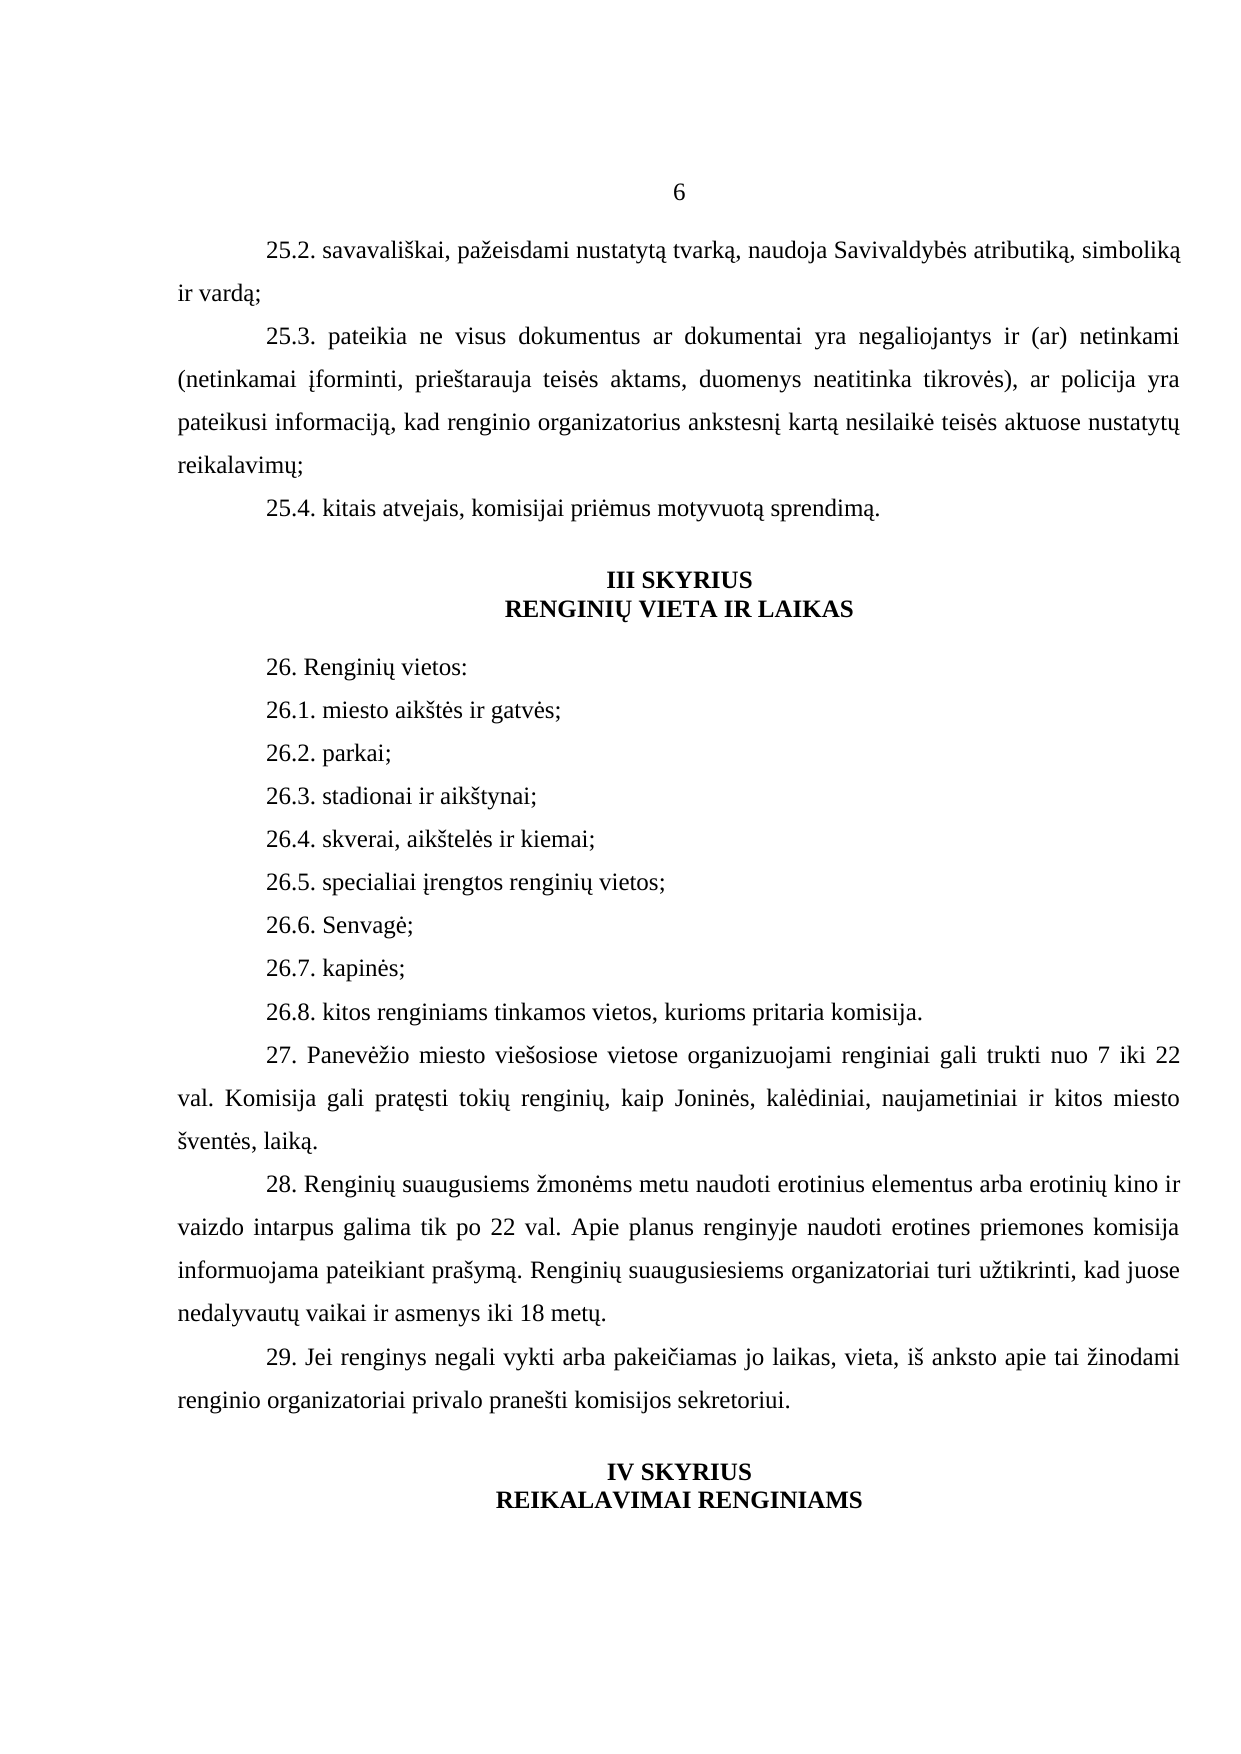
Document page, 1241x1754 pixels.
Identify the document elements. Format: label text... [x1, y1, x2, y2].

text 25.2. savavališkai, pažeisdami nustatytą tvarką, naudoja Savivaldybės atributiką, simboliką ir vardą; [177, 235, 1181, 307]
text 26.8. kitos renginiams tinkamos vietos, kurioms pritaria komisija. [177, 997, 1181, 1025]
text 29. Jei renginys negali vykti arba pakeičiamas jo laikas, vieta, iš anksto apie tai žinodami renginio organizatoriai privalo pranešti komisijos sekretoriui. [177, 1342, 1181, 1413]
text 26.2. parkai; [177, 738, 1181, 767]
text 28. Renginių suaugusiems žmonėms metu naudoti erotinius elementus arba erotinių kino ir vaizdo intarpus galima tik po 22 val. Apie planus renginyje naudoti erotines priemones komisija informuojama pateikiant prašymą. Renginių suaugusiesiems organizatoriai turi užtikrinti, kad juose nedalyvautų vaikai ir asmenys iki 18 metų. [177, 1169, 1181, 1327]
text 26.1. miesto aikštės ir gatvės; [177, 695, 1181, 723]
text IV SKYRIUS [177, 1457, 1181, 1485]
text III SKYRIUS [177, 565, 1181, 594]
text 25.4. kitais atvejais, komisijai priėmus motyvuotą sprendimą. [177, 493, 1181, 522]
text 26.4. skverai, aikštelės ir kiemai; [177, 824, 1181, 853]
text RENGINIŲ VIETA IR LAIKAS [177, 594, 1181, 623]
text 25.3. pateikia ne visus dokumentus ar dokumentai yra negaliojantys ir (ar) netinkami (netinkamai įforminti, prieštarauja teisės aktams, duomenys neatitinka tikrovės), ar policija yra pateikusi informaciją, kad renginio organizatorius ankstesnį kartą nesilaikė teisės aktuose nustatytų reikalavimų; [177, 321, 1181, 479]
text 27. Panevėžio miesto viešosiose vietose organizuojami renginiai gali trukti nuo 7 iki 22 val. Komisija gali pratęsti tokių renginių, kaip Joninės, kalėdiniai, naujametiniai ir kitos miesto šventės, laiką. [177, 1040, 1181, 1155]
text 26.7. kapinės; [177, 953, 1181, 982]
text 26. Renginių vietos: [177, 652, 1181, 680]
text 26.3. stadionai ir aikštynai; [177, 781, 1181, 810]
text 26.6. Senvagė; [177, 910, 1181, 939]
subtitle REIKALAVIMAI RENGINIAMS [177, 1485, 1181, 1514]
text 26.5. specialiai įrengtos renginių vietos; [177, 867, 1181, 896]
